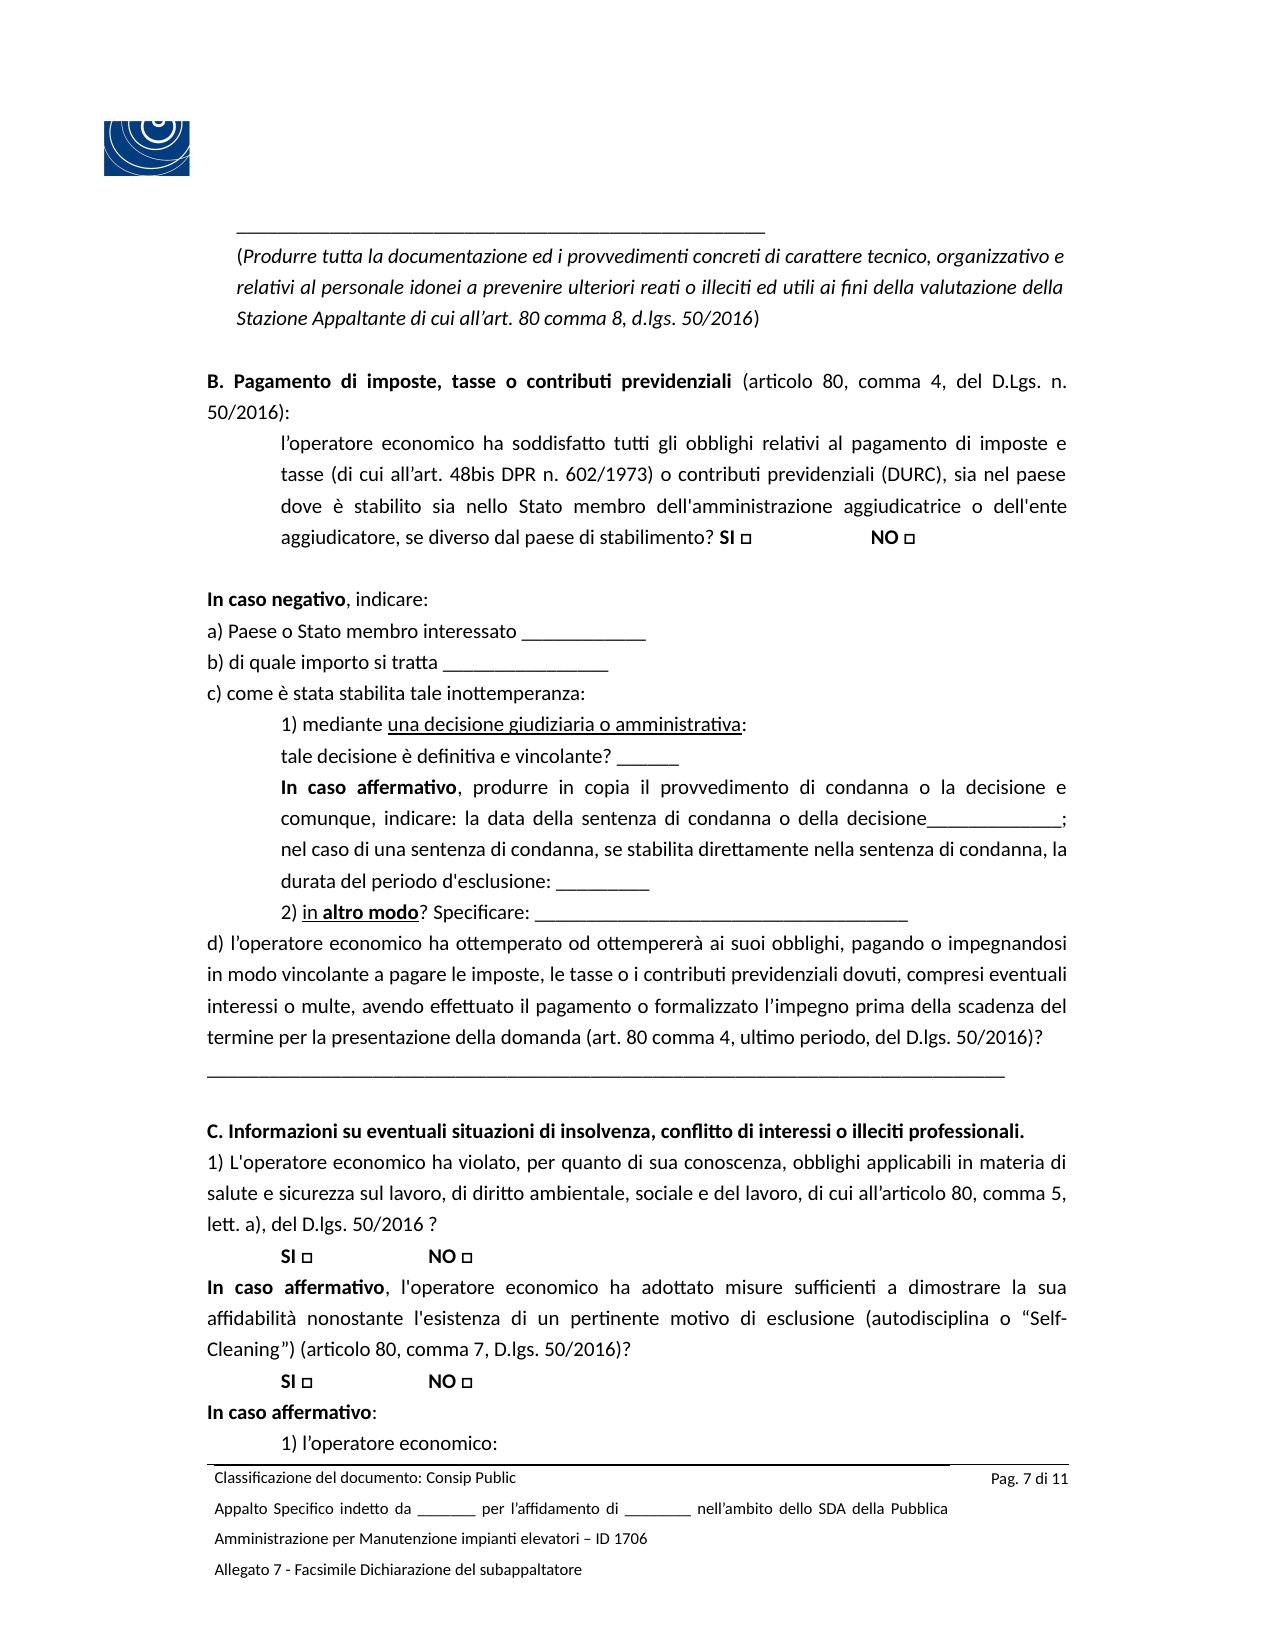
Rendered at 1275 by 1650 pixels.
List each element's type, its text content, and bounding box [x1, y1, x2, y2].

text d) l’operatore economico ha ottemperato od ottempererà ai suoi obblighi, pagando o impegnandosi in modo vincolante a pagare le imposte, le tasse o i contributi previdenziali dovuti, compresi eventuali interessi o multe, avendo effettuato il pagamento o formalizzato l’impegno prima della scadenza del termine per la presentazione della domanda (art. 80 comma 4, ultimo periodo, del D.lgs. 50/2016)? [207, 926, 1068, 1051]
text (Produrre tutta la documentazione ed i provvedimenti concreti di carattere tecnico, organizzativo e relativi al personale idonei a prevenire ulteriori reati o illeciti ed utili ai fini della valutazione della Stazione Appaltante di cui all’art. 80 comma 8, d.lgs. 50/2016) [236, 238, 1068, 332]
text l’operatore economico ha soddisfatto tutti gli obblighi relativi al pagamento di imposte e tasse (di cui all’art. 48bis DPR n. 602/1973) o contributi previdenziali (DURC), sia nel paese dove è stabilito sia nello Stato membro dell'amministrazione aggiudicatrice o dell'ente aggiudicatore, se diverso dal paese di stabilimento? SI □ NO □ [281, 426, 1068, 551]
text In caso affermativo, produrre in copia il provvedimento di condanna o la decisione e comunque, indicare: la data della sentenza di condanna o della decisione_____________; nel caso di una sentenza di condanna, se stabilita direttamente nella sentenza di condanna, la durata del periodo d'esclusione: _________ [281, 769, 1068, 894]
text In caso affermativo, l'operatore economico ha adottato misure sufficienti a dimostrare la sua affidabilità nonostante l'esistenza di un pertinente motivo di esclusione (autodisciplina o “Self-Cleaning”) (articolo 80, comma 7, D.lgs. 50/2016)? [207, 1269, 1068, 1363]
text c) come è stata stabilita tale inottemperanza: [207, 676, 1068, 707]
text SI □ NO □ [207, 1238, 1068, 1269]
text 1) l’operatore economico: [207, 1426, 1068, 1457]
text B. Pagamento di imposte, tasse o contributi previdenziali (articolo 80, comma 4, del D.Lgs. n. 50/2016): [207, 363, 1068, 426]
text In caso affermativo: [207, 1394, 1068, 1426]
text _____________________________________________________________________________ [207, 1051, 1068, 1082]
text 1) L'operatore economico ha violato, per quanto di sua conoscenza, obblighi applicabili in materia di salute e sicurezza sul lavoro, di diritto ambientale, sociale e del lavoro, di cui all’articolo 80, comma 5, lett. a), del D.lgs. 50/2016 ? [207, 1144, 1068, 1238]
text ___________________________________________________ [236, 207, 1068, 238]
text 1) mediante una decisione giudiziaria o amministrativa: [281, 707, 1068, 738]
text C. Informazioni su eventuali situazioni di insolvenza, conflitto di interessi o illeciti professionali. [207, 1113, 1068, 1144]
text tale decisione è definitiva e vincolante? ______ [281, 738, 1068, 769]
text 2) in altro modo? Specificare: ____________________________________ [207, 894, 1068, 926]
text In caso negativo, indicare: [207, 582, 1068, 613]
text b) di quale importo si tratta ________________ [207, 644, 1068, 676]
text SI □ NO □ [207, 1363, 1068, 1394]
text a) Paese o Stato membro interessato ____________ [207, 613, 1068, 644]
